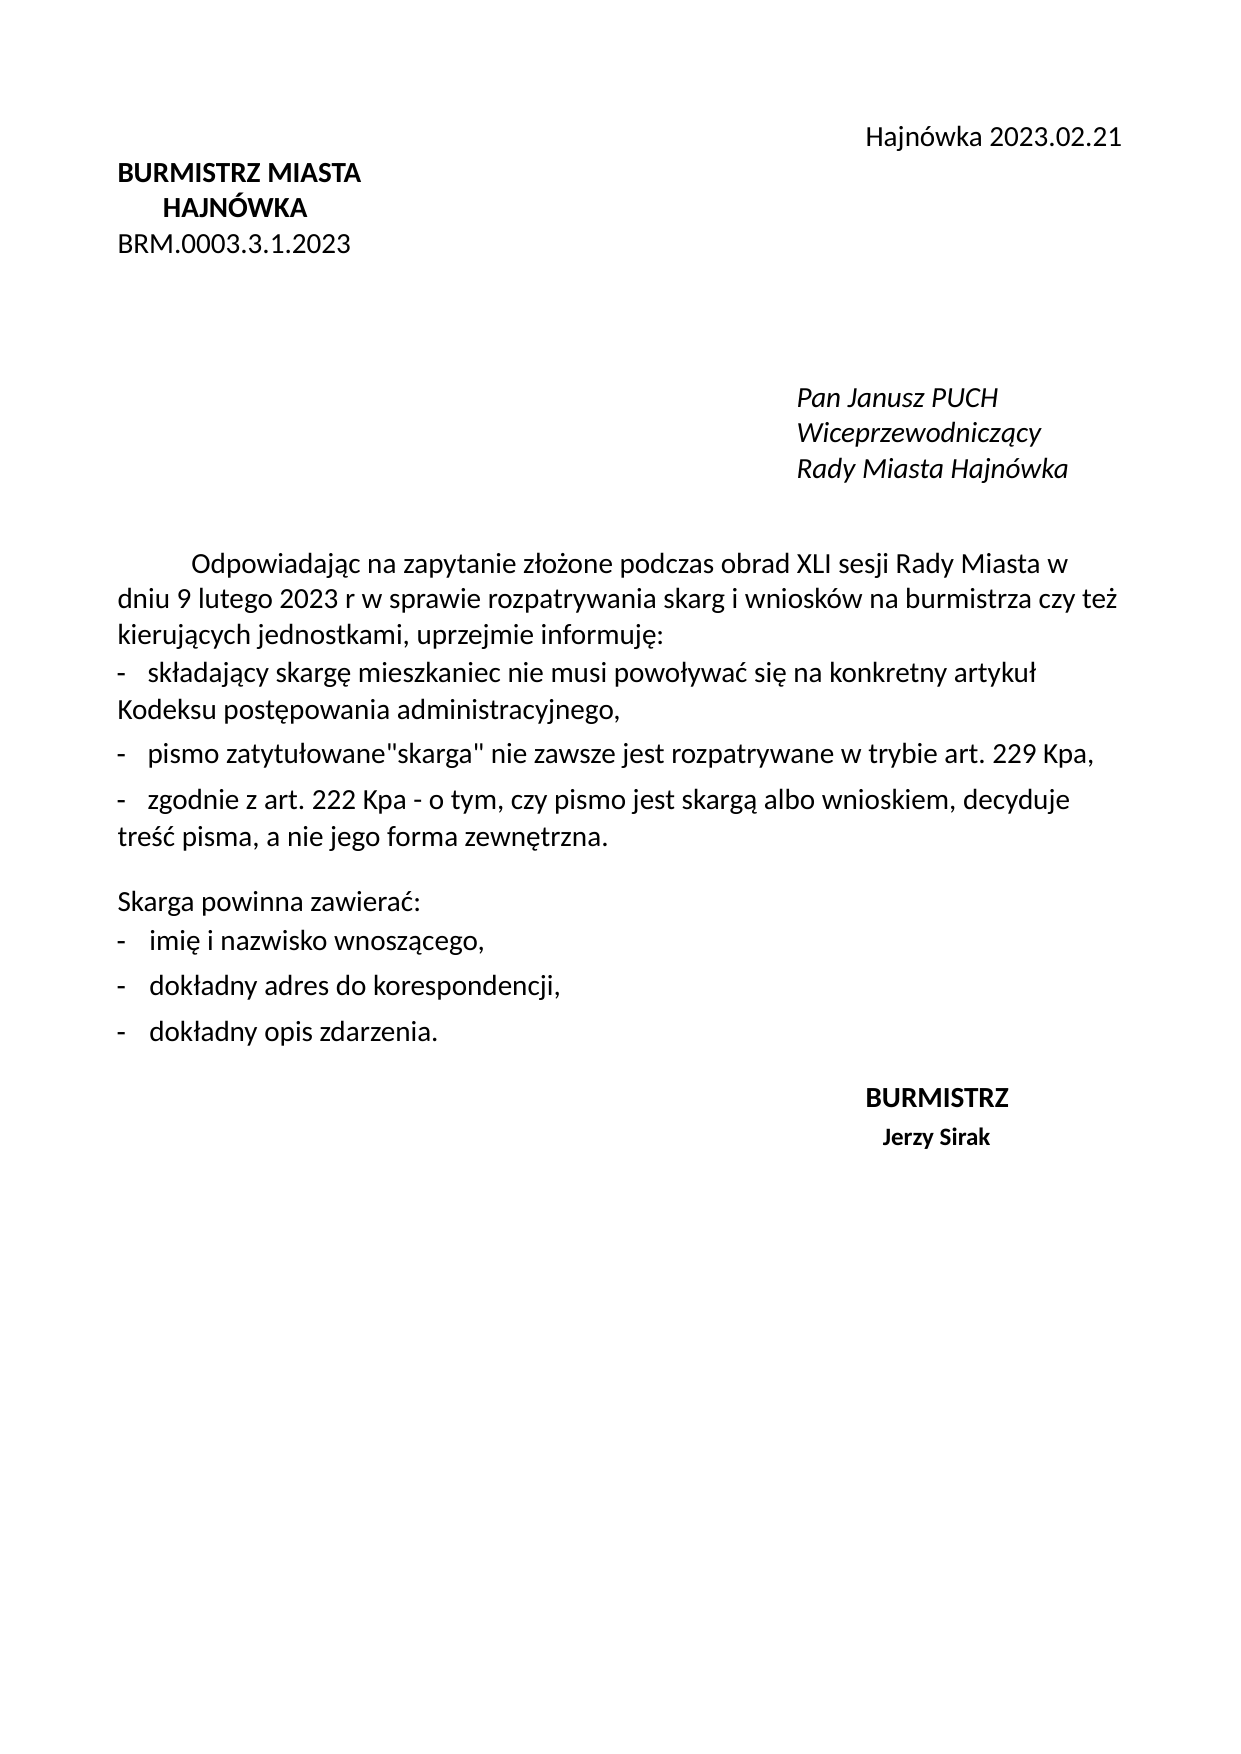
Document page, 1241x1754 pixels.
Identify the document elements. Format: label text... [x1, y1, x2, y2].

list składający skargę mieszkaniec nie musi powoływać się na konkretny artykuł Kodeksu postępowania administracyjnego, [116, 652, 1122, 727]
text Hajnówka 2023.02.21 [117, 118, 1122, 154]
list zgodnie z art. 222 Kpa - o tym, czy pismo jest skargą albo wnioskiem, decyduje treść pisma, a nie jego forma zewnętrzna. [116, 778, 1122, 854]
text BRM.0003.3.1.2023 [117, 225, 1122, 261]
text Jerzy Sirak [751, 1121, 1122, 1151]
text Odpowiadając na zapytanie złożone podczas obrad XLI sesji Rady Miasta w dniu 9 lutego 2023 r w sprawie rozpatrywania skarg i wniosków na burmistrza czy też kierujących jednostkami, uprzejmie informuję: [117, 545, 1122, 652]
text Wiceprzewodniczący [796, 414, 1122, 450]
list pismo zatytułowane"skarga" nie zawsze jest rozpatrywane w trybie art. 229 Kpa, [116, 733, 1122, 772]
text HAJNÓWKA [163, 189, 1122, 225]
text Rady Miasta Hajnówka [796, 450, 1122, 486]
list dokładny adres do korespondencji, [116, 964, 1122, 1004]
text BURMISTRZ [752, 1079, 1122, 1115]
text Pan Janusz PUCH [796, 379, 1122, 414]
text BURMISTRZ MIASTA [117, 154, 1122, 189]
list imię i nazwisko wnoszącego, [116, 919, 1122, 958]
text Skarga powinna zawierać: [117, 883, 1122, 919]
list dokładny opis zdarzenia. [116, 1010, 1122, 1050]
